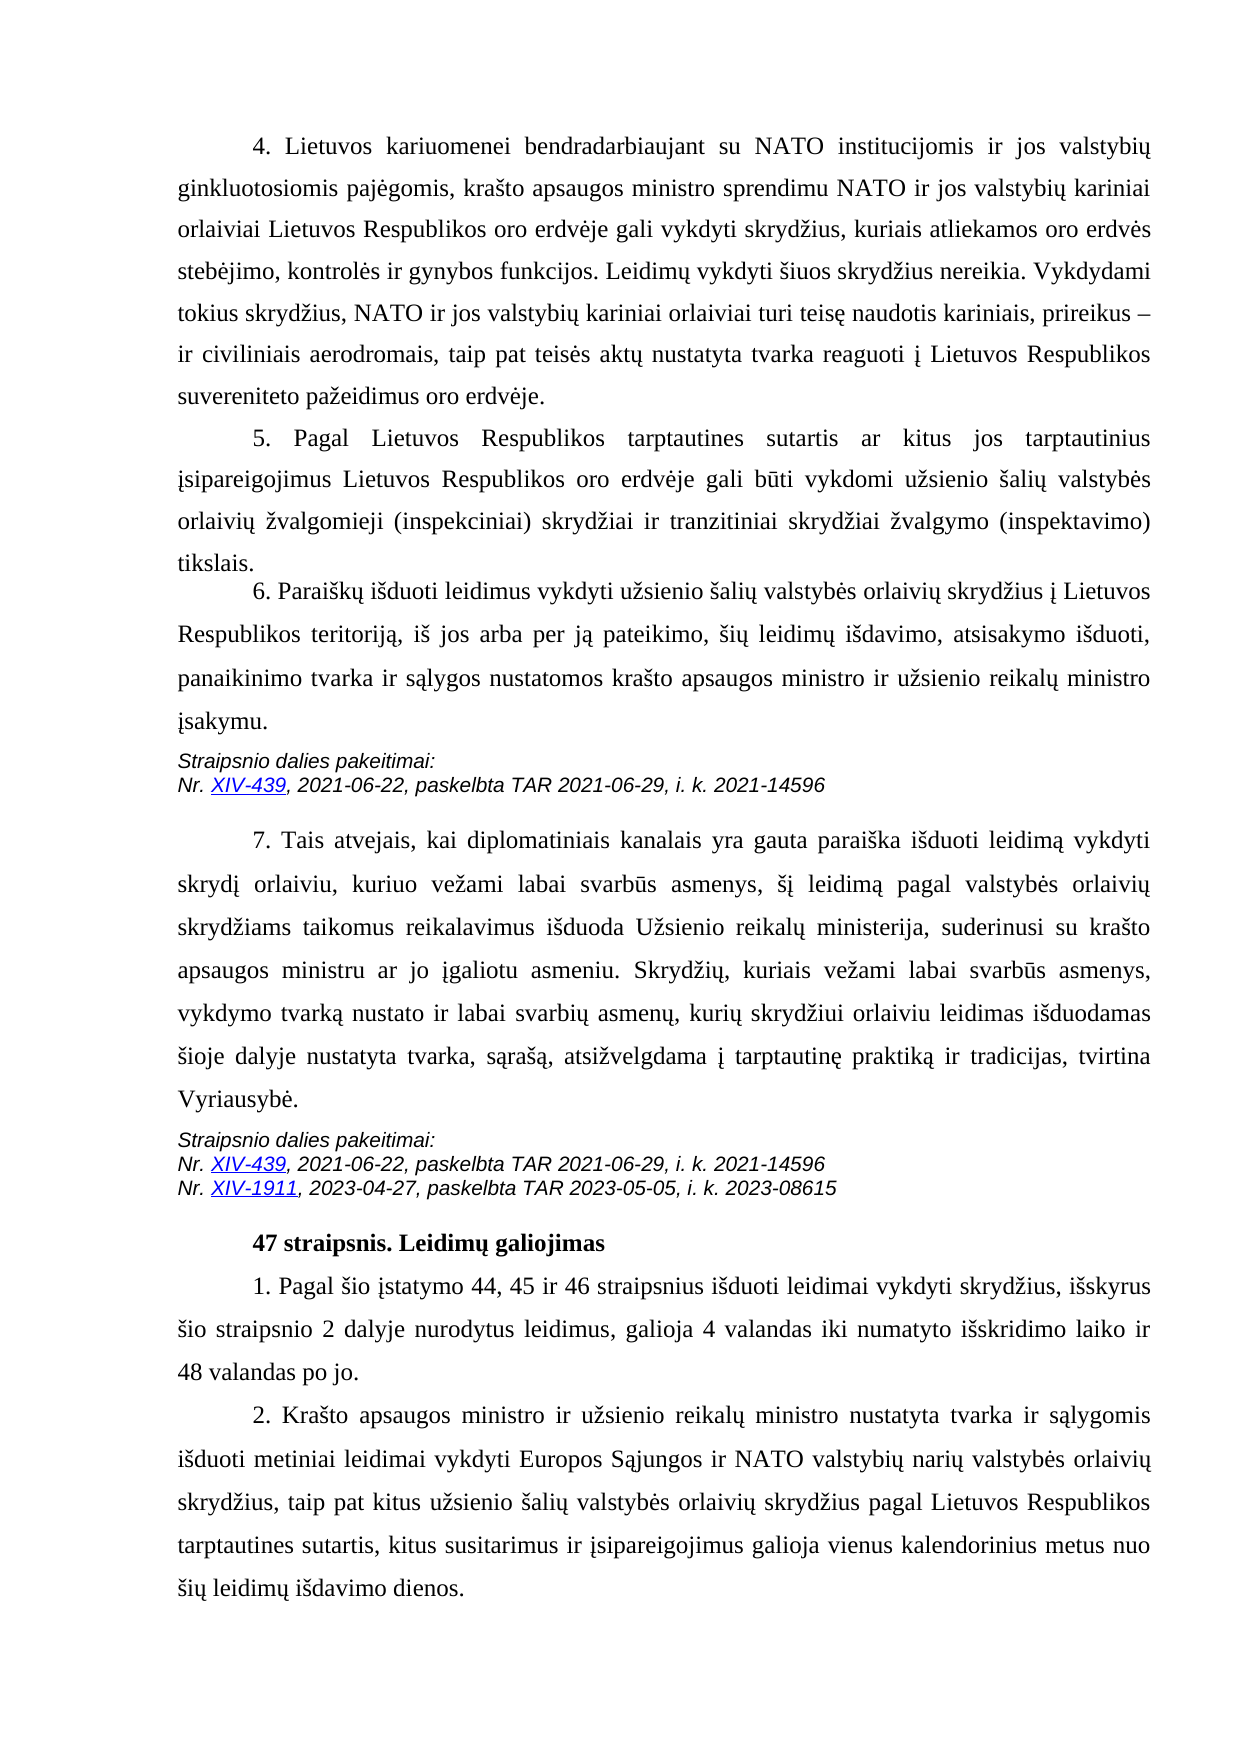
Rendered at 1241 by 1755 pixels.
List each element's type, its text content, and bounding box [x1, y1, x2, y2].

text 6. Paraiškų išduoti leidimus vykdyti užsienio šalių valstybės orlaivių skrydžius į Lietuvos Respublikos teritoriją, iš jos arba per ją pateikimo, šių leidimų išdavimo, atsisakymo išduoti, panaikinimo tvarka ir sąlygos nustatomos krašto apsaugos ministro ir užsienio reikalų ministro įsakymu. [177, 576, 1152, 734]
text 7. Tais atvejais, kai diplomatiniais kanalais yra gauta paraiška išduoti leidimą vykdyti skrydį orlaiviu, kuriuo vežami labai svarbūs asmenys, šį leidimą pagal valstybės orlaivių skrydžiams taikomus reikalavimus išduoda Užsienio reikalų ministerija, suderinusi su krašto apsaugos ministru ar jo įgaliotu asmeniu. Skrydžių, kuriais vežami labai svarbūs asmenys, vykdymo tvarką nustato ir labai svarbių asmenų, kurių skrydžiui orlaiviu leidimas išduodamas šioje dalyje nustatyta tvarka, sąrašą, atsižvelgdama į tarptautinę praktiką ir tradicijas, tvirtina Vyriausybė. [177, 826, 1152, 1113]
text 5. Pagal Lietuvos Respublikos tarptautines sutartis ar kitus jos tarptautinius įsipareigojimus Lietuvos Respublikos oro erdvėje gali būti vykdomi užsienio šalių valstybės orlaivių žvalgomieji (inspekciniai) skrydžiai ir tranzitiniai skrydžiai žvalgymo (inspektavimo) tikslais. [177, 410, 1152, 576]
text Straipsnio dalies pakeitimai: [177, 749, 1152, 773]
text Nr. XIV-1911, 2023-04-27, paskelbta TAR 2023-05-05, i. k. 2023-08615 [177, 1175, 1152, 1199]
text 1. Pagal šio įstatymo 44, 45 ir 46 straipsnius išduoti leidimai vykdyti skrydžius, išskyrus šio straipsnio 2 dalyje nurodytus leidimus, galioja 4 valandas iki numatyto išskridimo laiko ir 48 valandas po jo. [177, 1271, 1152, 1386]
text Nr. XIV-439, 2021-06-22, paskelbta TAR 2021-06-29, i. k. 2021-14596 [177, 773, 1152, 797]
text Straipsnio dalies pakeitimai: [177, 1127, 1152, 1151]
text Nr. XIV-439, 2021-06-22, paskelbta TAR 2021-06-29, i. k. 2021-14596 [177, 1151, 1152, 1175]
text 2. Krašto apsaugos ministro ir užsienio reikalų ministro nustatyta tvarka ir sąlygomis išduoti metiniai leidimai vykdyti Europos Sąjungos ir NATO valstybių narių valstybės orlaivių skrydžius, taip pat kitus užsienio šalių valstybės orlaivių skrydžius pagal Lietuvos Respublikos tarptautines sutartis, kitus susitarimus ir įsipareigojimus galioja vienus kalendorinius metus nuo šių leidimų išdavimo dienos. [177, 1401, 1152, 1602]
text 4. Lietuvos kariuomenei bendradarbiaujant su NATO institucijomis ir jos valstybių ginkluotosiomis pajėgomis, krašto apsaugos ministro sprendimu NATO ir jos valstybių kariniai orlaiviai Lietuvos Respublikos oro erdvėje gali vykdyti skrydžius, kuriais atliekamos oro erdvės stebėjimo, kontrolės ir gynybos funkcijos. Leidimų vykdyti šiuos skrydžius nereikia. Vykdydami tokius skrydžius, NATO ir jos valstybių kariniai orlaiviai turi teisę naudotis kariniais, prireikus – ir civiliniais aerodromais, taip pat teisės aktų nustatyta tvarka reaguoti į Lietuvos Respublikos suvereniteto pažeidimus oro erdvėje. [177, 118, 1152, 410]
text 47 straipsnis. Leidimų galiojimas [177, 1228, 1152, 1257]
